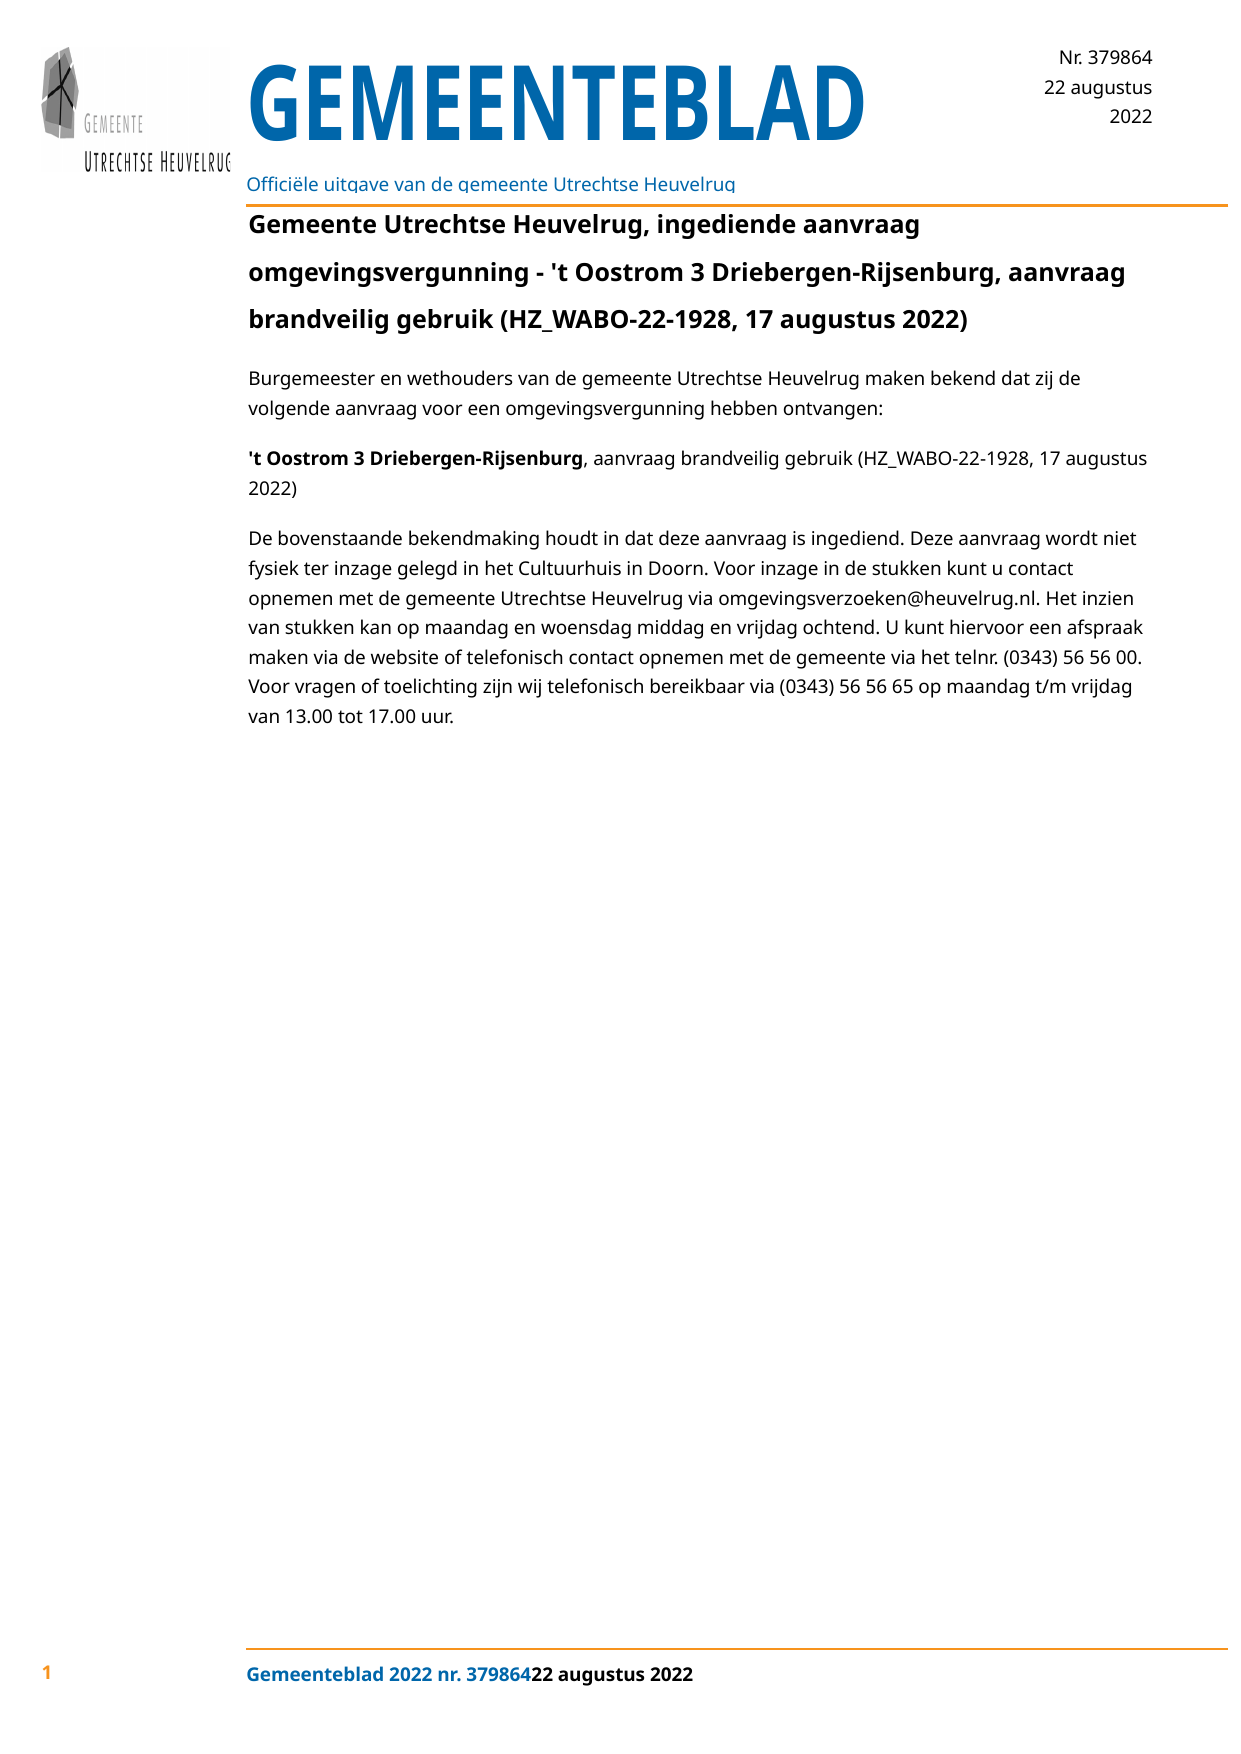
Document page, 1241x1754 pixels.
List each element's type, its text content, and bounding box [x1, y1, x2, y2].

text 't Oostrom 3 Driebergen-Rijsenburg, aanvraag brandveilig gebruik (HZ_WABO-22-1928, 17 augustus 2022) [248, 446, 1152, 501]
text Gemeente Utrechtse Heuvelrug, ingediende aanvraag omgevingsvergunning - 't Oostrom 3 Driebergen-Rijsenburg, aanvraag brandveilig gebruik (HZ_WABO-22-1928, 17 augustus 2022) [248, 207, 1152, 336]
picture [41, 47, 231, 172]
text Burgemeester en wethouders van de gemeente Utrechtse Heuvelrug maken bekend dat zij de volgende aanvraag voor een omgevingsvergunning hebben ontvangen: [248, 366, 1152, 421]
text De bovenstaande bekendmaking houdt in dat deze aanvraag is ingediend. Deze aanvraag wordt niet fysiek ter inzage gelegd in het Cultuurhuis in Doorn. Voor inzage in de stukken kunt u contact opnemen met de gemeente Utrechtse Heuvelrug via omgevingsverzoeken@heuvelrug.nl. Het inzien van stukken kan op maandag en woensdag middag en vrijdag ochtend. U kunt hiervoor een afspraak maken via de website of telefonisch contact opnemen met de gemeente via het telnr. (0343) 56 56 00. Voor vragen of toelichting zijn wij telefonisch bereikbaar via (0343) 56 56 65 op maandag t/m vrijdag van 13.00 tot 17.00 uur. [248, 526, 1152, 729]
